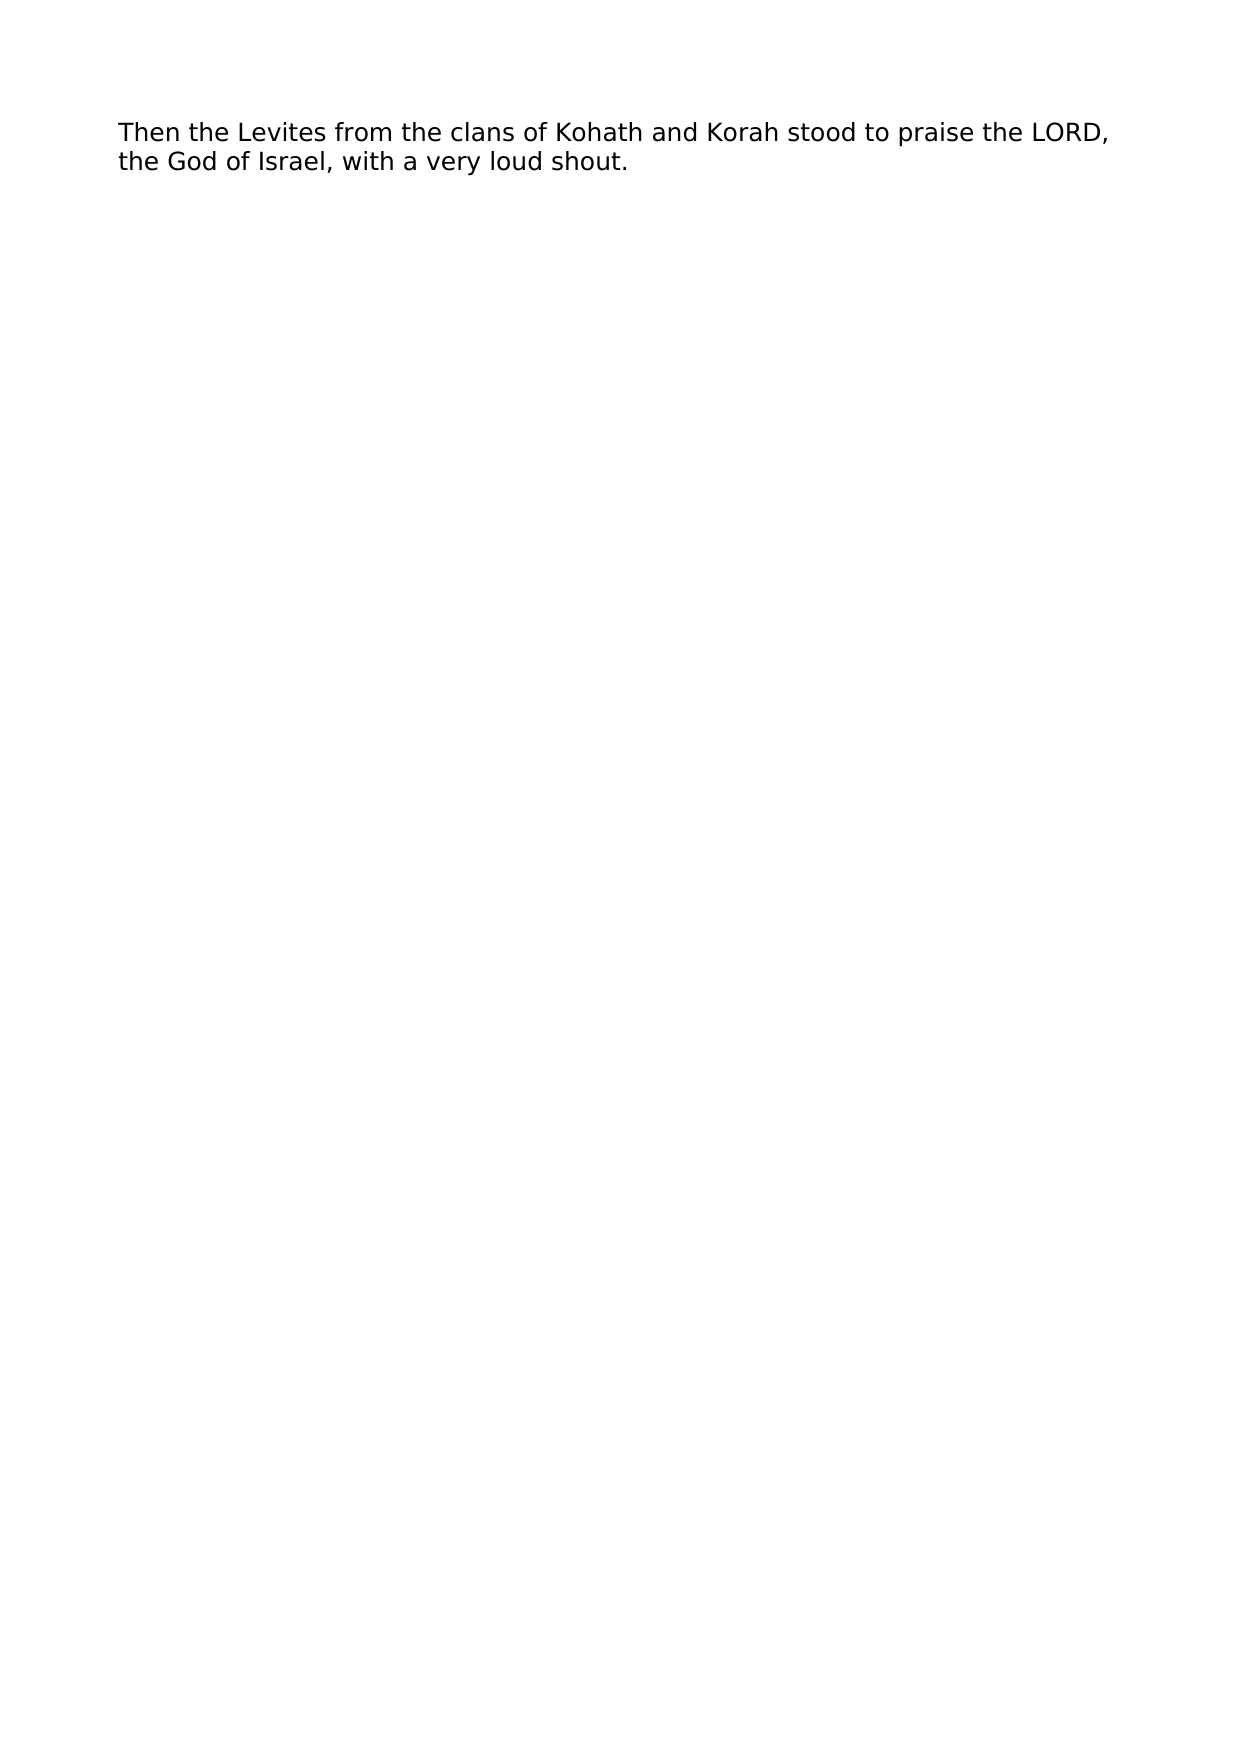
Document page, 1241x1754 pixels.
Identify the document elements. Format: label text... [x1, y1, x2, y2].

text Then the Levites from the clans of Kohath and Korah stood to praise the LORD, the God of Israel, with a very loud shout. [118, 118, 1122, 176]
